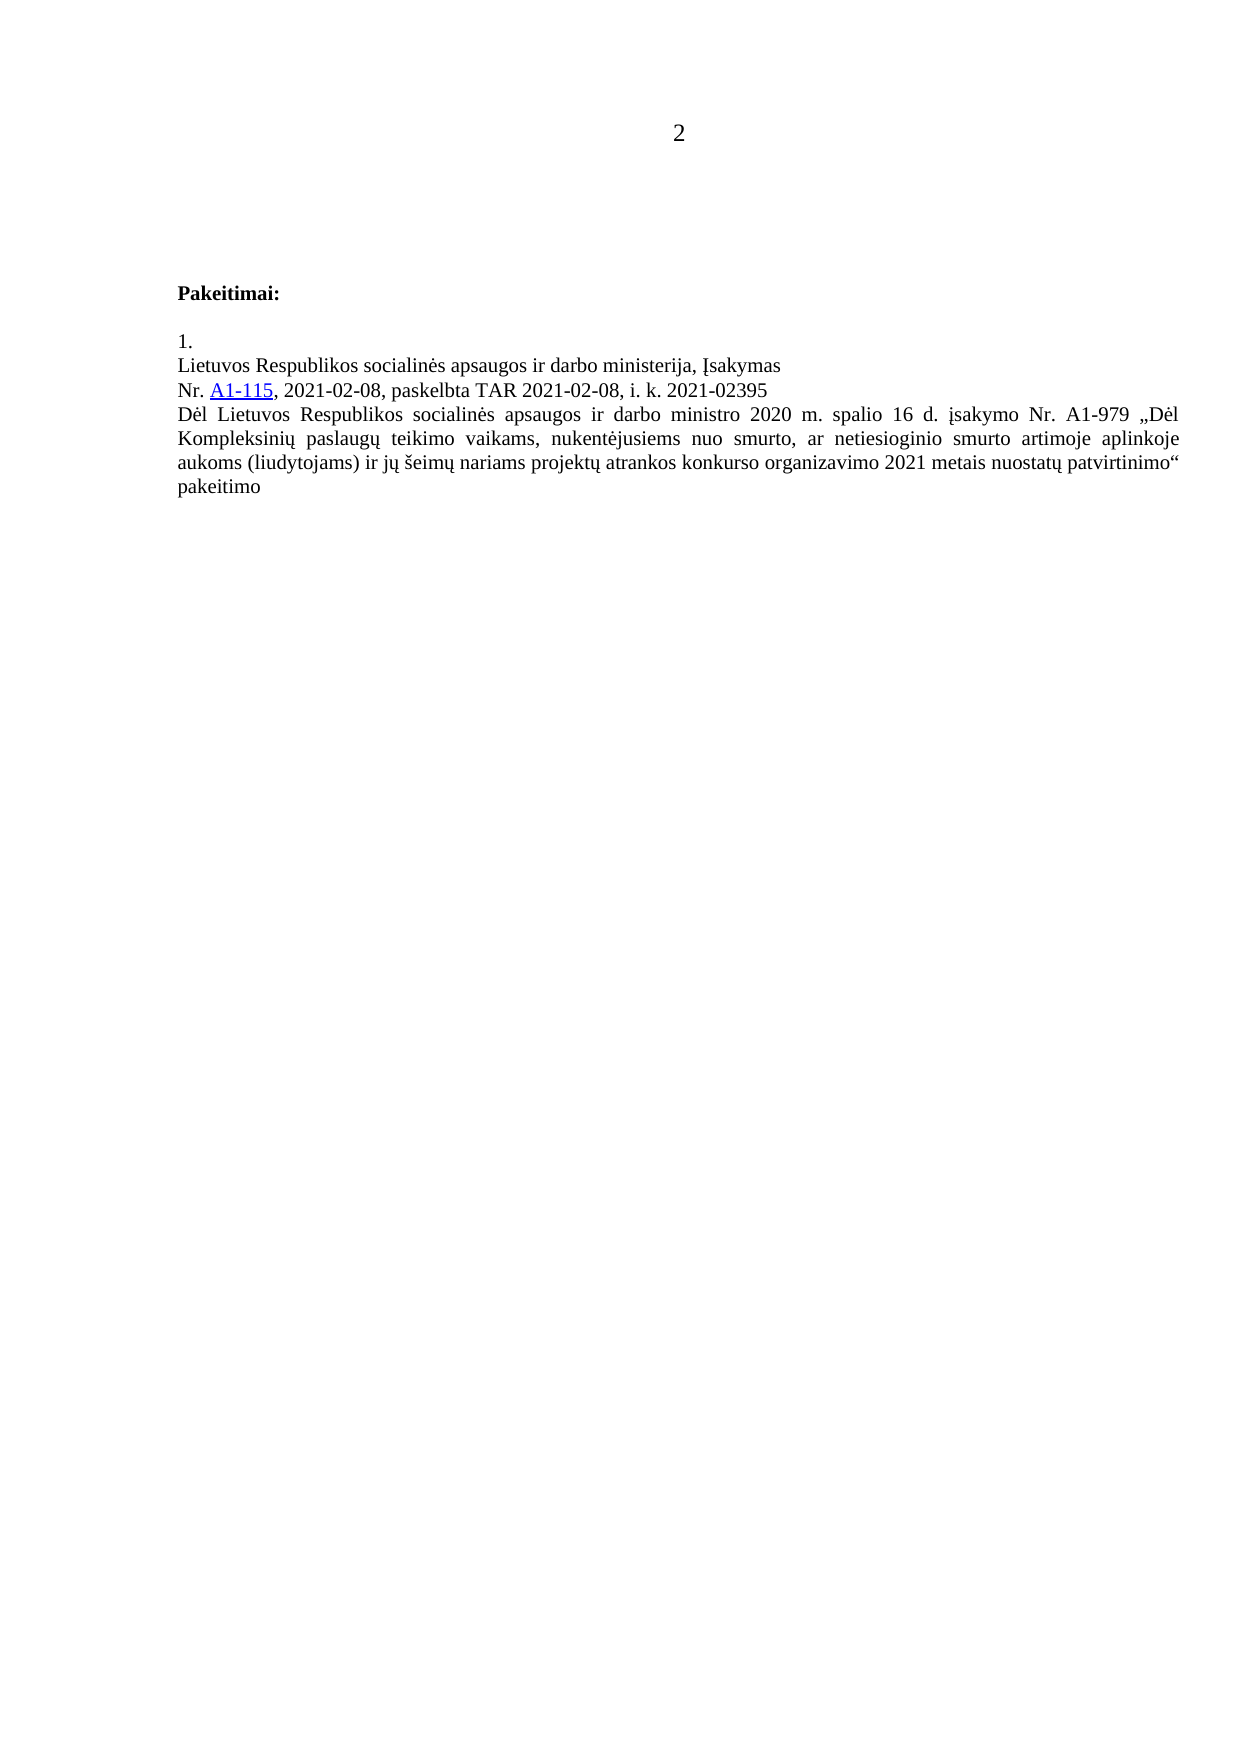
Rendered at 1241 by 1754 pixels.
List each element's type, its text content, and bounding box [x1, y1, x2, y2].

text Lietuvos Respublikos socialinės apsaugos ir darbo ministerija, Įsakymas [177, 353, 1181, 377]
text Pakeitimai: [177, 281, 1181, 305]
text Nr. A1-115, 2021-02-08, paskelbta TAR 2021-02-08, i. k. 2021-02395 [177, 377, 1181, 402]
text Dėl Lietuvos Respublikos socialinės apsaugos ir darbo ministro 2020 m. spalio 16 d. įsakymo Nr. A1-979 „Dėl Kompleksinių paslaugų teikimo vaikams, nukentėjusiems nuo smurto, ar netiesioginio smurto artimoje aplinkoje aukoms (liudytojams) ir jų šeimų nariams projektų atrankos konkurso organizavimo 2021 metais nuostatų patvirtinimo“ pakeitimo [177, 402, 1181, 498]
text 1. [177, 329, 1181, 353]
